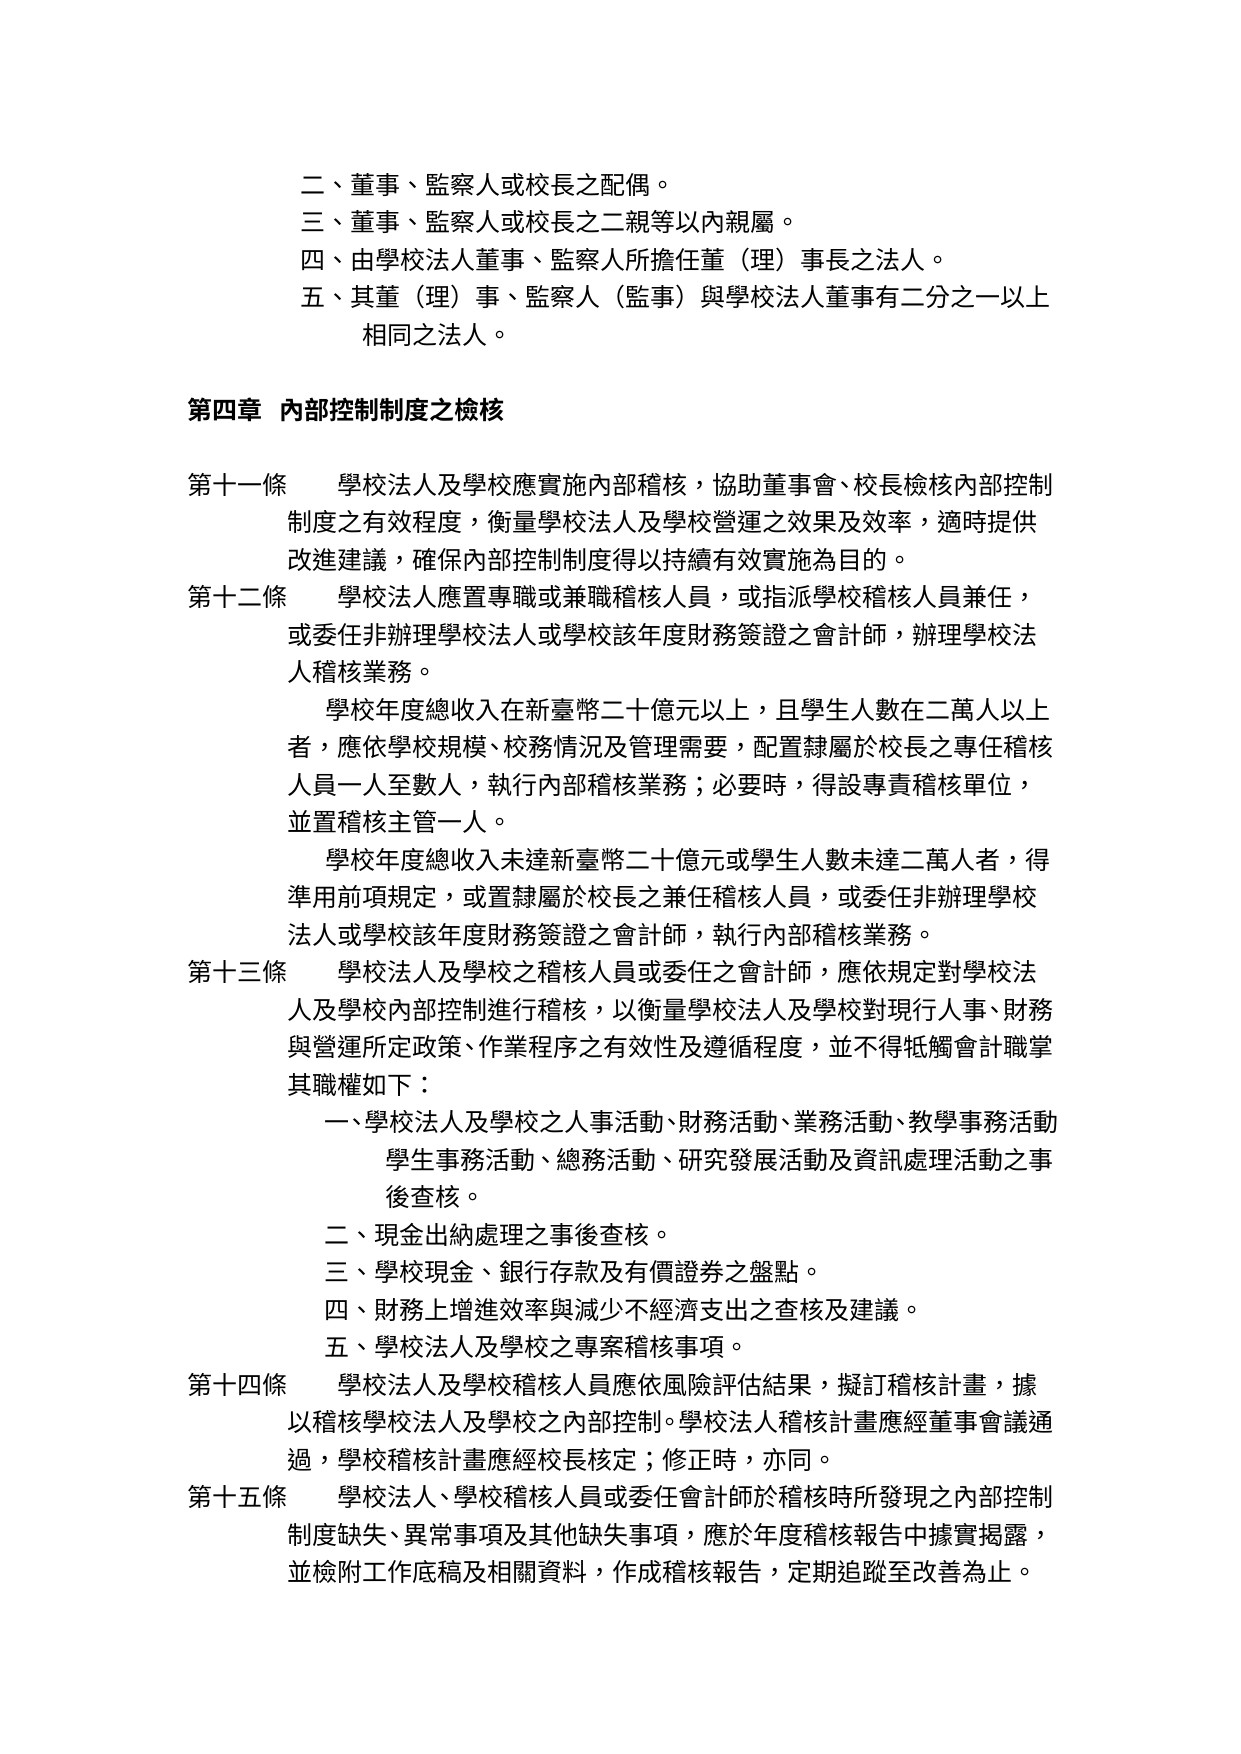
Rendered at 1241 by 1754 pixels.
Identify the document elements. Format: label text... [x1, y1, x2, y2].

text 第十五條 學校法人、學校稽核人員或委任會計師於稽核時所發現之內部控制制度缺失、異常事項及其他缺失事項，應於年度稽核報告中據實揭露，並檢附工作底稿及相關資料，作成稽核報告，定期追蹤至改善為止。 [187, 1477, 1053, 1589]
text 二、董事、監察人或校長之配偶。 [287, 164, 1053, 202]
text 第十四條 學校法人及學校稽核人員應依風險評估結果，擬訂稽核計畫，據以稽核學校法人及學校之內部控制。學校法人稽核計畫應經董事會議通過，學校稽核計畫應經校長核定；修正時，亦同。 [187, 1364, 1053, 1477]
text 五、其董（理）事、監察人（監事）與學校法人董事有二分之一以上相同之法人。 [287, 277, 1053, 352]
text 學校年度總收入在新臺幣二十億元以上，且學生人數在二萬人以上者，應依學校規模、校務情況及管理需要，配置隸屬於校長之專任稽核人員一人至數人，執行內部稽核業務；必要時，得設專責稽核單位，並置稽核主管一人。 [287, 689, 1053, 839]
text 一、學校法人及學校之人事活動、財務活動、業務活動、教學事務活動、學生事務活動、總務活動、研究發展活動及資訊處理活動之事後查核。 [312, 1102, 1053, 1214]
text 二、現金出納處理之事後查核。 [312, 1214, 1053, 1252]
text 第十三條 學校法人及學校之稽核人員或委任之會計師，應依規定對學校法人及學校內部控制進行稽核，以衡量學校法人及學校對現行人事、財務與營運所定政策、作業程序之有效性及遵循程度，並不得牴觸會計職掌；其職權如下： [187, 952, 1053, 1102]
text 第十一條 學校法人及學校應實施內部稽核，協助董事會、校長檢核內部控制制度之有效程度，衡量學校法人及學校營運之效果及效率，適時提供改進建議，確保內部控制制度得以持續有效實施為目的。 [187, 464, 1053, 577]
text 學校年度總收入未達新臺幣二十億元或學生人數未達二萬人者，得準用前項規定，或置隸屬於校長之兼任稽核人員，或委任非辦理學校法人或學校該年度財務簽證之會計師，執行內部稽核業務。 [287, 839, 1053, 952]
text 四、由學校法人董事、監察人所擔任董（理）事長之法人。 [287, 239, 1053, 277]
text 五、學校法人及學校之專案稽核事項。 [312, 1327, 1053, 1364]
text 四、財務上增進效率與減少不經濟支出之查核及建議。 [312, 1289, 1053, 1327]
text 三、學校現金、銀行存款及有價證券之盤點。 [312, 1252, 1053, 1289]
text 第十二條 學校法人應置專職或兼職稽核人員，或指派學校稽核人員兼任，或委任非辦理學校法人或學校該年度財務簽證之會計師，辦理學校法人稽核業務。 [187, 577, 1053, 689]
text 第四章 內部控制制度之檢核 [187, 389, 1053, 427]
text 三、董事、監察人或校長之二親等以內親屬。 [287, 202, 1053, 239]
